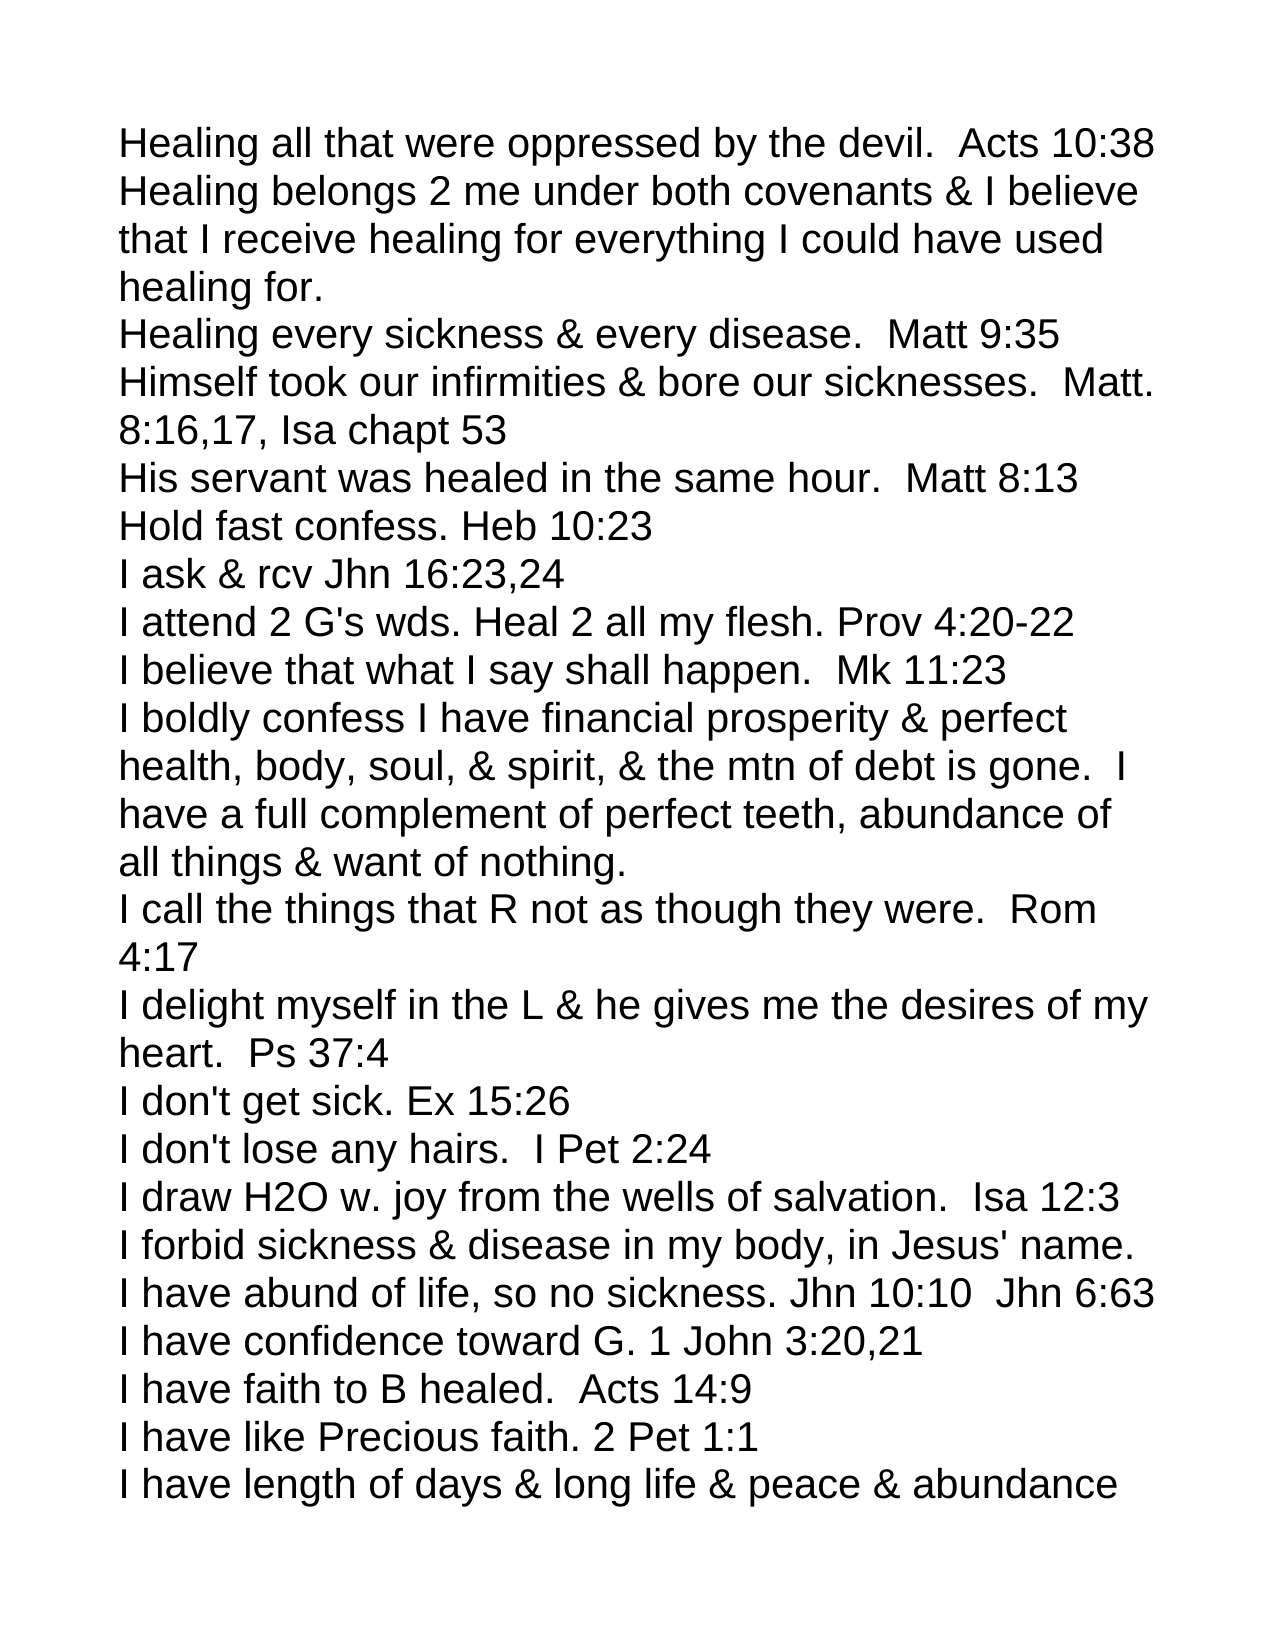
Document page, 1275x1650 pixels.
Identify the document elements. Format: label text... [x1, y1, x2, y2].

text I have faith to B healed. Acts 14:9 [118, 1364, 1157, 1412]
text I don't get sick. Ex 15:26 [118, 1076, 1157, 1124]
text I believe that what I say shall happen. Mk 11:23 [118, 645, 1157, 693]
text Hold fast confess. Heb 10:23 [118, 501, 1157, 549]
text I don't lose any hairs. I Pet 2:24 [118, 1124, 1157, 1172]
text I draw H2O w. joy from the wells of salvation. Isa 12:3 [118, 1172, 1157, 1220]
text I boldly confess I have financial prosperity & perfect health, body, soul, & spirit, & the mtn of debt is gone. I have a full complement of perfect teeth, abundance of all things & want of nothing. [118, 693, 1157, 885]
text I forbid sickness & disease in my body, in Jesus' name. [118, 1220, 1157, 1268]
text Healing every sickness & every disease. Matt 9:35 [118, 310, 1157, 358]
text I delight myself in the L & he gives me the desires of my heart. Ps 37:4 [118, 981, 1157, 1076]
text I attend 2 G's wds. Heal 2 all my flesh. Prov 4:20-22 [118, 597, 1157, 645]
text Healing all that were oppressed by the devil. Acts 10:38 [118, 118, 1157, 166]
text I have abund of life, so no sickness. Jhn 10:10 Jhn 6:63 [118, 1268, 1157, 1316]
text I ask & rcv Jhn 16:23,24 [118, 549, 1157, 597]
text Healing belongs 2 me under both covenants & I believe that I receive healing for everything I could have used healing for. [118, 166, 1157, 310]
text Himself took our infirmities & bore our sicknesses. Matt. 8:16,17, Isa chapt 53 [118, 358, 1157, 453]
text I have confidence toward G. 1 John 3:20,21 [118, 1316, 1157, 1364]
text His servant was healed in the same hour. Matt 8:13 [118, 453, 1157, 501]
text I call the things that R not as though they were. Rom 4:17 [118, 885, 1157, 981]
text I have length of days & long life & peace & abundance [118, 1460, 1157, 1508]
text I have like Precious faith. 2 Pet 1:1 [118, 1412, 1157, 1460]
